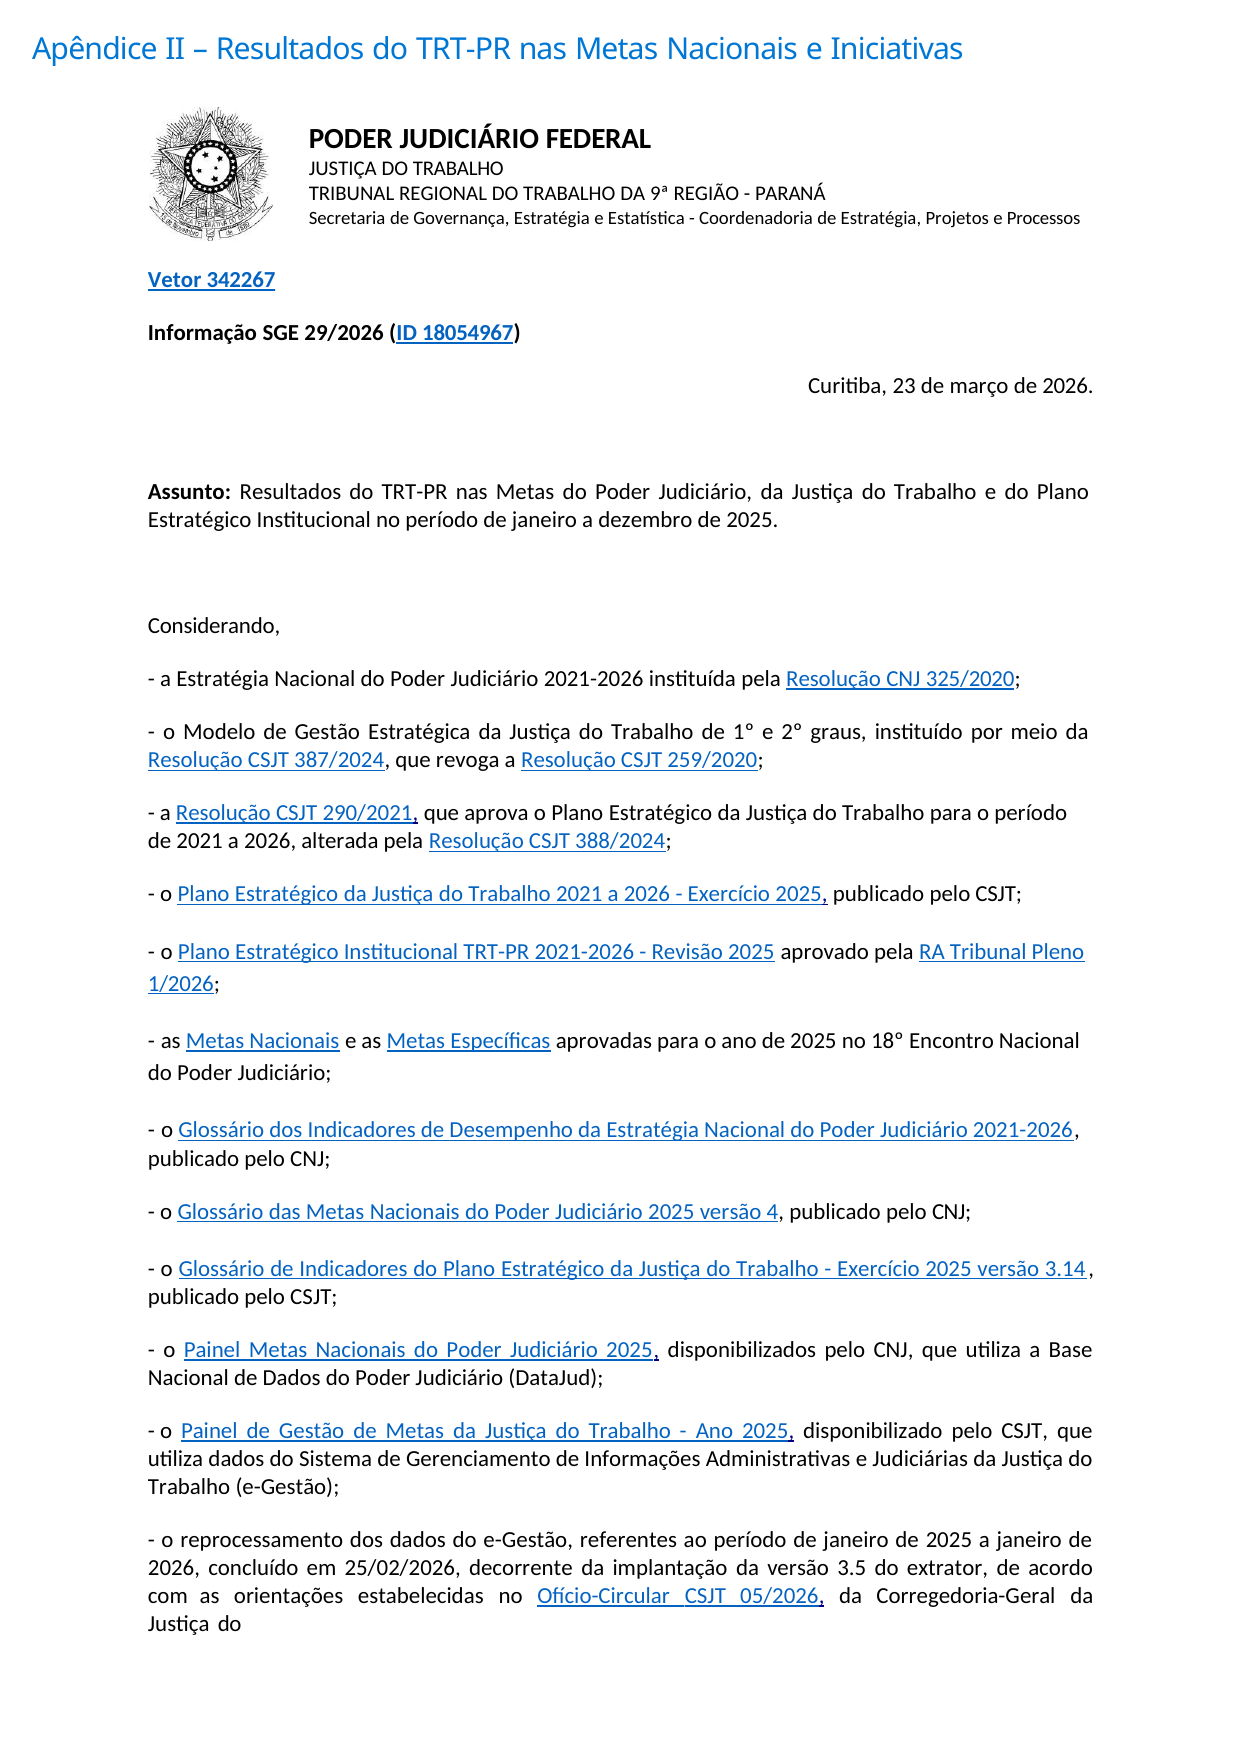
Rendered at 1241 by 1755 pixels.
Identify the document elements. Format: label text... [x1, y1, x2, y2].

text Apêndice II – Resultados do TRT-PR nas Metas Nacionais e Iniciativas Estratégicas [32, 33, 1128, 66]
text Assunto: Resultados do TRT-PR nas Metas do Poder Judiciário, da Justiça do Trabalho e do Plano Estratégico Institucional no período de janeiro a dezembro de 2025. [148, 477, 1108, 533]
list a Resolução CSJT 290/2021, que aprova o Plano Estratégico da Justiça do Trabalho para o período de 2021 a 2026, alterada pela Resolução CSJT 388/2024; [148, 798, 1093, 854]
list o Modelo de Gestão Estratégica da Justiça do Trabalho de 1º e 2º graus, instituído por meio da Resolução CSJT 387/2024, que revoga a Resolução CSJT 259/2020; [148, 717, 1093, 773]
text Vetor 342267 [148, 265, 1108, 293]
list o Glossário de Indicadores do Plano Estratégico da Justiça do Trabalho - Exercício 2025 versão 3.14, publicado pelo CSJT; [148, 1254, 1094, 1310]
list as Metas Nacionais e as Metas Específicas aprovadas para o ano de 2025 no 18º Encontro Nacional do Poder Judiciário; [148, 1026, 1093, 1086]
list o Plano Estratégico da Justiça do Trabalho 2021 a 2026 - Exercício 2025, publicado pelo CSJT; [148, 879, 1108, 907]
text Informação SGE 29/2026 (ID 18054967) [148, 318, 1108, 346]
list o reprocessamento dos dados do e-Gestão, referentes ao período de janeiro de 2025 a janeiro de 2026, concluído em 25/02/2026, decorrente da implantação da versão 3.5 do extrator, de acordo com as orientações estabelecidas no Ofício-Circular CSJT 05/2026, da Corregedoria-Geral da Justiça do [148, 1525, 1093, 1637]
list o Glossário das Metas Nacionais do Poder Judiciário 2025 versão 4, publicado pelo CNJ; [148, 1197, 1108, 1225]
text Considerando, [148, 611, 1108, 639]
list o Plano Estratégico Institucional TRT-PR 2021-2026 - Revisão 2025 aprovado pela RA Tribunal Pleno 1/2026; [148, 937, 1093, 997]
list o Painel de Gestão de Metas da Justiça do Trabalho - Ano 2025, disponibilizado pelo CSJT, que utiliza dados do Sistema de Gerenciamento de Informações Administrativas e Judiciárias da Justiça do Trabalho (e-Gestão); [148, 1416, 1094, 1500]
list o Glossário dos Indicadores de Desempenho da Estratégia Nacional do Poder Judiciário 2021-2026, publicado pelo CNJ; [148, 1116, 1093, 1172]
text Curitiba, 23 de março de 2026. [148, 371, 1093, 399]
list a Estratégia Nacional do Poder Judiciário 2021-2026 instituída pela Resolução CNJ 325/2020; [148, 664, 1108, 692]
list o Painel Metas Nacionais do Poder Judiciário 2025, disponibilizados pelo CNJ, que utiliza a Base Nacional de Dados do Poder Judiciário (DataJud); [148, 1335, 1093, 1391]
